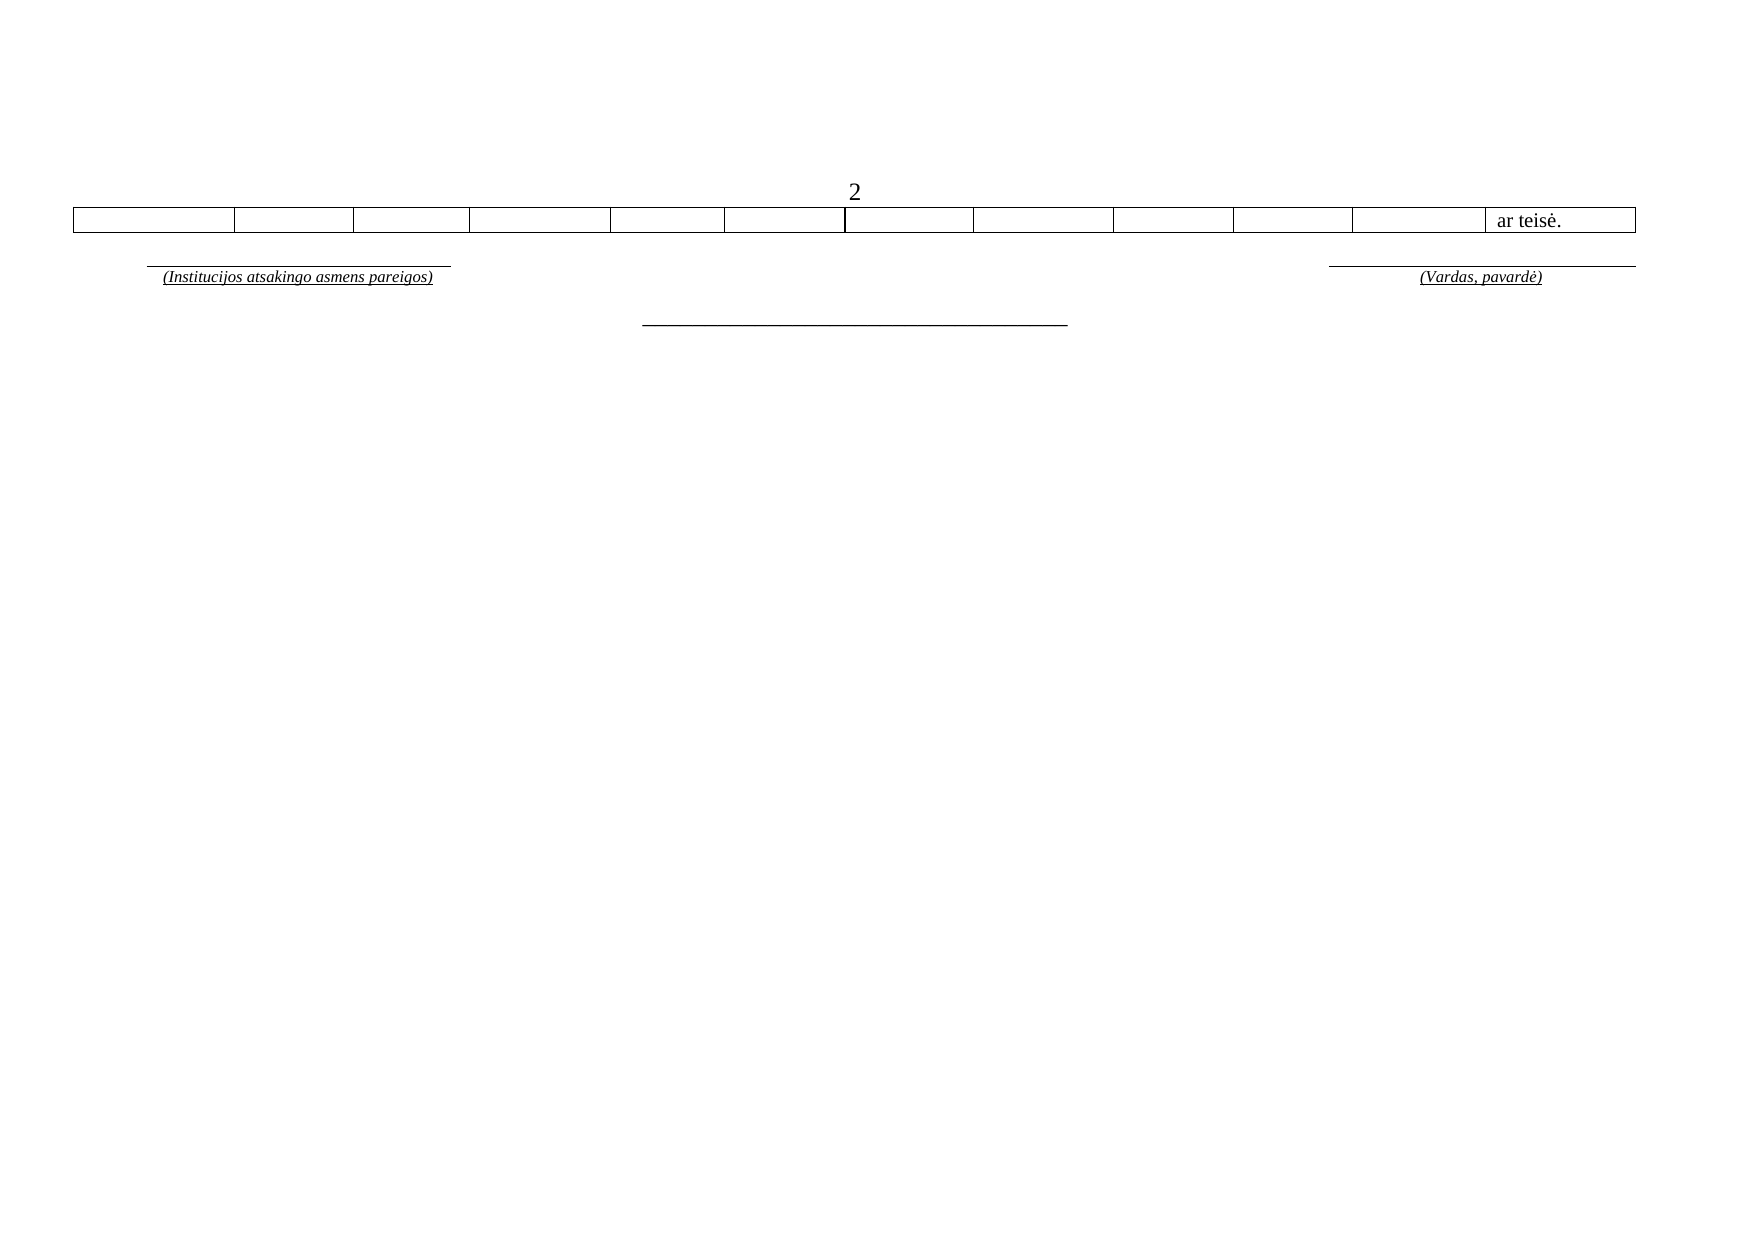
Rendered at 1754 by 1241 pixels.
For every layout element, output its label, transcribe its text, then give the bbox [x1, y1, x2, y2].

table_cell [235, 208, 353, 232]
table_cell ar teisė. [1486, 208, 1635, 232]
table_cell [846, 208, 973, 232]
table_cell [470, 208, 610, 232]
table_cell [1329, 233, 1636, 266]
text __________________________________ [74, 300, 1636, 329]
table_cell [451, 233, 1329, 266]
table_cell [974, 208, 1113, 232]
table_cell [451, 266, 1329, 300]
table_cell (Vardas, pavardė) [1329, 267, 1636, 300]
table_cell [1234, 208, 1352, 232]
table_cell [354, 208, 469, 232]
table_cell [725, 208, 844, 232]
table_cell [74, 208, 234, 232]
table_cell [74, 266, 147, 300]
table_cell [611, 208, 724, 232]
table_cell (Institucijos atsakingo asmens pareigos) [147, 267, 451, 300]
table_cell [74, 233, 147, 266]
table_cell [1353, 208, 1485, 232]
table_cell [147, 233, 451, 266]
table_cell [1114, 208, 1233, 232]
